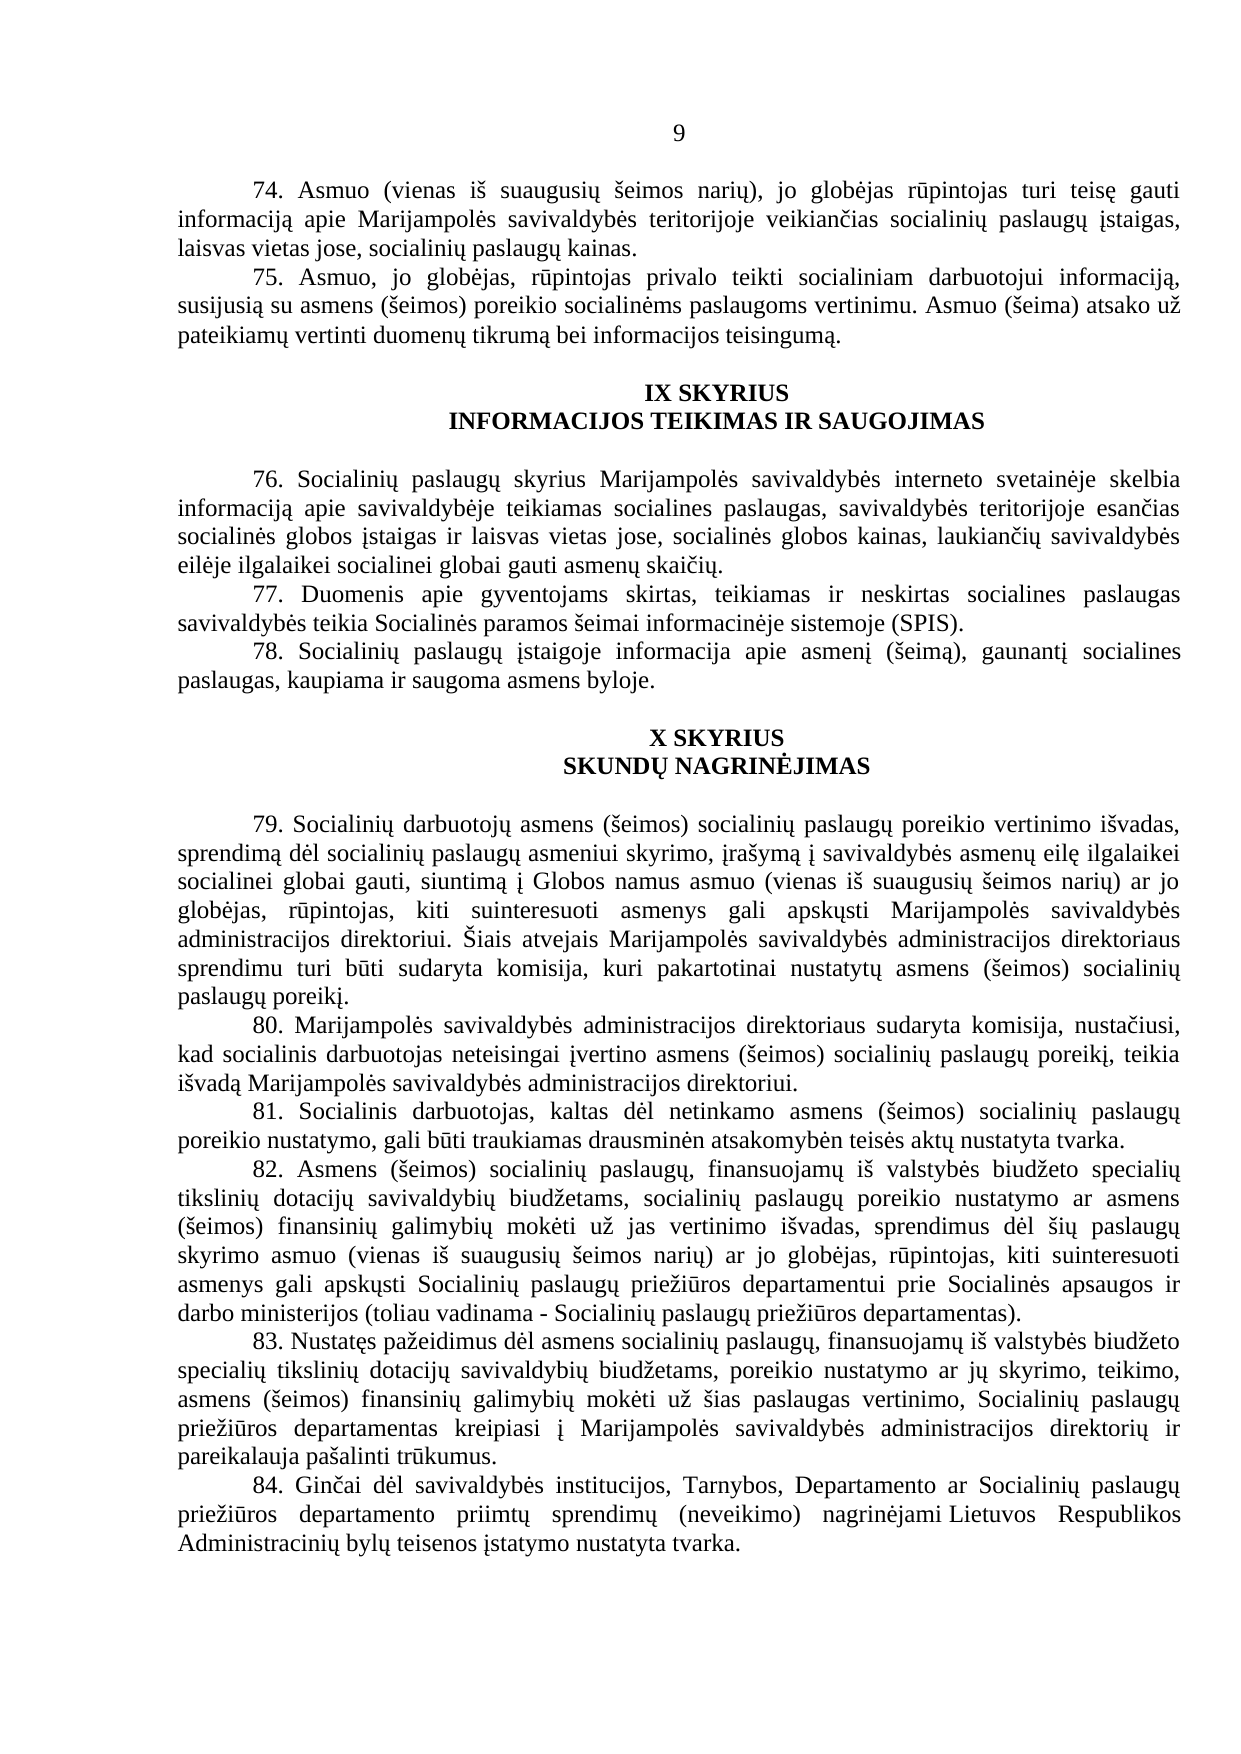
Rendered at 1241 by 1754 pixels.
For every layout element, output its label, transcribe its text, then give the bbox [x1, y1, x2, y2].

text 74. Asmuo (vienas iš suaugusių šeimos narių), jo globėjas rūpintojas turi teisę gauti informaciją apie Marijampolės savivaldybės teritorijoje veikiančias socialinių paslaugų įstaigas, laisvas vietas jose, socialinių paslaugų kainas. [177, 176, 1181, 262]
text 80. Marijampolės savivaldybės administracijos direktoriaus sudaryta komisija, nustačiusi, kad socialinis darbuotojas neteisingai įvertino asmens (šeimos) socialinių paslaugų poreikį, teikia išvadą Marijampolės savivaldybės administracijos direktoriui. [177, 1010, 1181, 1096]
text 78. Socialinių paslaugų įstaigoje informacija apie asmenį (šeimą), gaunantį socialines paslaugas, kaupiama ir saugoma asmens byloje. [177, 636, 1181, 694]
text 84. Ginčai dėl savivaldybės institucijos, Tarnybos, Departamento ar Socialinių paslaugų priežiūros departamento priimtų sprendimų (neveikimo) nagrinėjami Lietuvos Respublikos Administracinių bylų teisenos įstatymo nustatyta tvarka. [177, 1470, 1181, 1556]
text 81. Socialinis darbuotojas, kaltas dėl netinkamo asmens (šeimos) socialinių paslaugų poreikio nustatymo, gali būti traukiamas drausminėn atsakomybėn teisės aktų nustatyta tvarka. [177, 1096, 1181, 1154]
text 76. Socialinių paslaugų skyrius Marijampolės savivaldybės interneto svetainėje skelbia informaciją apie savivaldybėje teikiamas socialines paslaugas, savivaldybės teritorijoje esančias socialinės globos įstaigas ir laisvas vietas jose, socialinės globos kainas, laukiančių savivaldybės eilėje ilgalaikei socialinei globai gauti asmenų skaičių. [177, 464, 1181, 579]
text 77. Duomenis apie gyventojams skirtas, teikiamas ir neskirtas socialines paslaugas savivaldybės teikia Socialinės paramos šeimai informacinėje sistemoje (SPIS). [177, 579, 1181, 636]
text 79. Socialinių darbuotojų asmens (šeimos) socialinių paslaugų poreikio vertinimo išvadas, sprendimą dėl socialinių paslaugų asmeniui skyrimo, įrašymą į savivaldybės asmenų eilę ilgalaikei socialinei globai gauti, siuntimą į Globos namus asmuo (vienas iš suaugusių šeimos narių) ar jo globėjas, rūpintojas, kiti suinteresuoti asmenys gali apskųsti Marijampolės savivaldybės administracijos direktoriui. Šiais atvejais Marijampolės savivaldybės administracijos direktoriaus sprendimu turi būti sudaryta komisija, kuri pakartotinai nustatytų asmens (šeimos) socialinių paslaugų poreikį. [177, 809, 1181, 1010]
text 83. Nustatęs pažeidimus dėl asmens socialinių paslaugų, finansuojamų iš valstybės biudžeto specialių tikslinių dotacijų savivaldybių biudžetams, poreikio nustatymo ar jų skyrimo, teikimo, asmens (šeimos) finansinių galimybių mokėti už šias paslaugas vertinimo, Socialinių paslaugų priežiūros departamentas kreipiasi į Marijampolės savivaldybės administracijos direktorių ir pareikalauja pašalinti trūkumus. [177, 1326, 1181, 1470]
text IX SKYRIUS [177, 378, 1181, 406]
text SKUNDŲ NAGRINĖJIMAS [177, 751, 1181, 780]
text 75. Asmuo, jo globėjas, rūpintojas privalo teikti socialiniam darbuotojui informaciją, susijusią su asmens (šeimos) poreikio socialinėms paslaugoms vertinimu. Asmuo (šeima) atsako už pateikiamų vertinti duomenų tikrumą bei informacijos teisingumą. [177, 262, 1181, 349]
text X SKYRIUS [177, 723, 1181, 751]
text 82. Asmens (šeimos) socialinių paslaugų, finansuojamų iš valstybės biudžeto specialių tikslinių dotacijų savivaldybių biudžetams, socialinių paslaugų poreikio nustatymo ar asmens (šeimos) finansinių galimybių mokėti už jas vertinimo išvadas, sprendimus dėl šių paslaugų skyrimo asmuo (vienas iš suaugusių šeimos narių) ar jo globėjas, rūpintojas, kiti suinteresuoti asmenys gali apskųsti Socialinių paslaugų priežiūros departamentui prie Socialinės apsaugos ir darbo ministerijos (toliau vadinama - Socialinių paslaugų priežiūros departamentas). [177, 1154, 1181, 1326]
text INFORMACIJOS TEIKIMAS IR SAUGOJIMAS [177, 406, 1181, 435]
